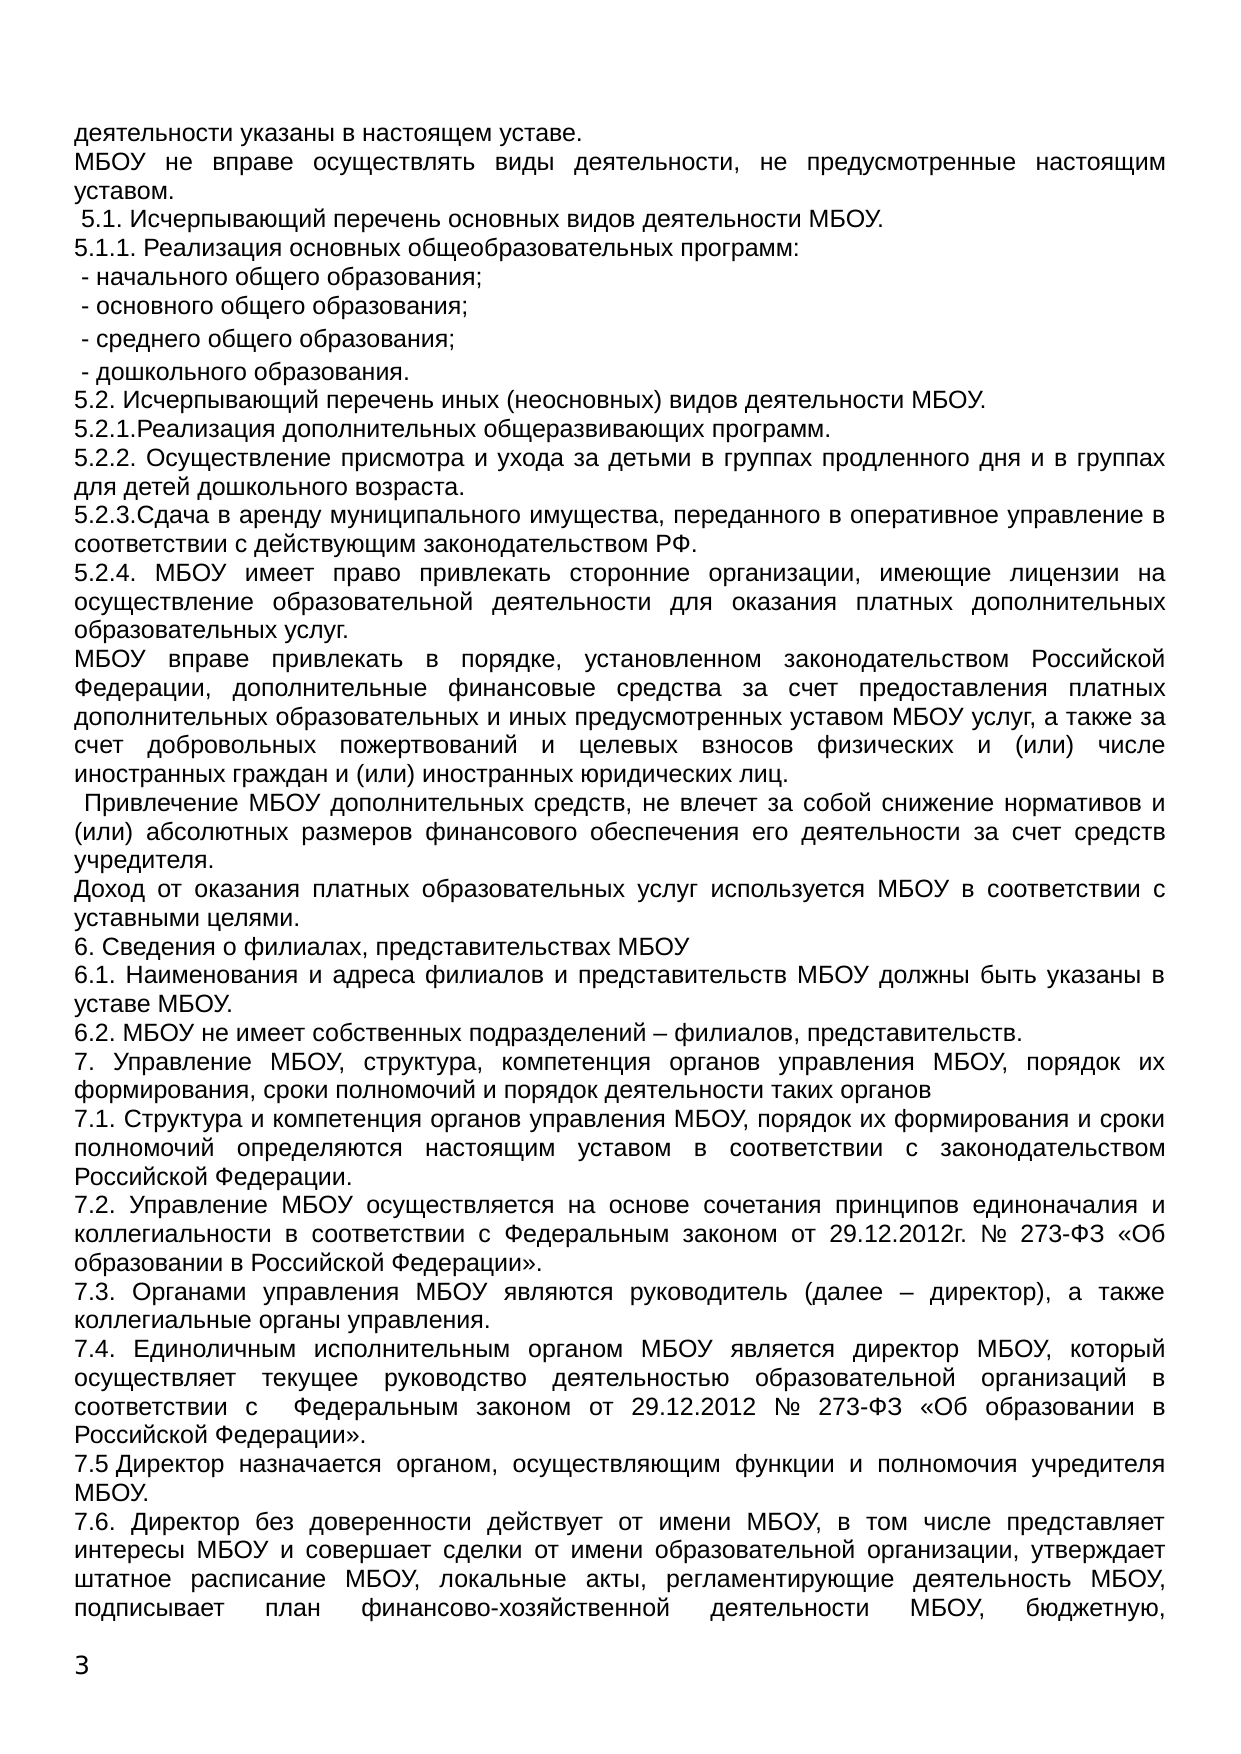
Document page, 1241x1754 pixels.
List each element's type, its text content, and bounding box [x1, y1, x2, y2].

text - дошкольного образования. [74, 357, 1167, 385]
text деятельности указаны в настоящем уставе. [74, 118, 1167, 147]
text 7.1. Структура и компетенция органов управления МБОУ, порядок их формирования и сроки полномочий определяются настоящим уставом в соответствии с законодательством Российской Федерации. [74, 1104, 1167, 1190]
text 5.1.1. Реализация основных общеобразовательных программ: [74, 233, 1167, 262]
text - среднего общего образования; [74, 324, 1167, 352]
text Доход от оказания платных образовательных услуг используется МБОУ в соответствии с уставными целями. [74, 874, 1167, 932]
text 7. Управление МБОУ, структура, компетенция органов управления МБОУ, порядок их формирования, сроки полномочий и порядок деятельности таких органов [74, 1047, 1167, 1104]
text 5.2.3.Сдача в аренду муниципального имущества, переданного в оперативное управление в соответствии с действующим законодательством РФ. [74, 500, 1167, 558]
text 7.2. Управление МБОУ осуществляется на основе сочетания принципов единоначалия и коллегиальности в соответствии с Федеральным законом от 29.12.2012г. № 273-ФЗ «Об образовании в Российской Федерации». [74, 1190, 1167, 1277]
text Привлечение МБОУ дополнительных средств, не влечет за собой снижение нормативов и (или) абсолютных размеров финансового обеспечения его деятельности за счет средств учредителя. [74, 788, 1167, 874]
text 7.4. Единоличным исполнительным органом МБОУ является директор МБОУ, который осуществляет текущее руководство деятельностью образовательной организаций в соответствии с Федеральным законом от 29.12.2012 № 273-ФЗ «Об образовании в Российской Федерации». [74, 1334, 1167, 1449]
text МБОУ вправе привлекать в порядке, установленном законодательством Российской Федерации, дополнительные финансовые средства за счет предоставления платных дополнительных образовательных и иных предусмотренных уставом МБОУ услуг, а также за счет добровольных пожертвований и целевых взносов физических и (или) числе иностранных граждан и (или) иностранных юридических лиц. [74, 644, 1167, 788]
text 6.1. Наименования и адреса филиалов и представительств МБОУ должны быть указаны в уставе МБОУ. [74, 960, 1167, 1018]
text 7.3. Органами управления МБОУ являются руководитель (далее – директор), а также коллегиальные органы управления. [74, 1277, 1167, 1334]
text 5.2. Исчерпывающий перечень иных (неосновных) видов деятельности МБОУ. [74, 385, 1167, 414]
text 5.2.1.Реализация дополнительных общеразвивающих программ. [74, 414, 1181, 443]
text 5.2.2. Осуществление присмотра и ухода за детьми в группах продленного дня и в группах для детей дошкольного возраста. [74, 443, 1167, 500]
text - начального общего образования; [74, 262, 1167, 291]
text 5.2.4. МБОУ имеет право привлекать сторонние организации, имеющие лицензии на осуществление образовательной деятельности для оказания платных дополнительных образовательных услуг. [74, 558, 1167, 644]
text МБОУ не вправе осуществлять виды деятельности, не предусмотренные настоящим уставом. [74, 147, 1167, 204]
text 7.6. Директор без доверенности действует от имени МБОУ, в том числе представляет интересы МБОУ и совершает сделки от имени образовательной организации, утверждает штатное расписание МБОУ, локальные акты, регламентирующие деятельность МБОУ, подписывает план финансово-хозяйственной деятельности МБОУ, бюджетную, [74, 1507, 1167, 1622]
text 7.5 Директор назначается органом, осуществляющим функции и полномочия учредителя МБОУ. [74, 1449, 1167, 1507]
text 6. Сведения о филиалах, представительствах МБОУ [74, 932, 1167, 960]
text 6.2. МБОУ не имеет собственных подразделений – филиалов, представительств. [74, 1018, 1167, 1047]
text 5.1. Исчерпывающий перечень основных видов деятельности МБОУ. [74, 204, 1167, 233]
text - основного общего образования; [74, 291, 1167, 319]
